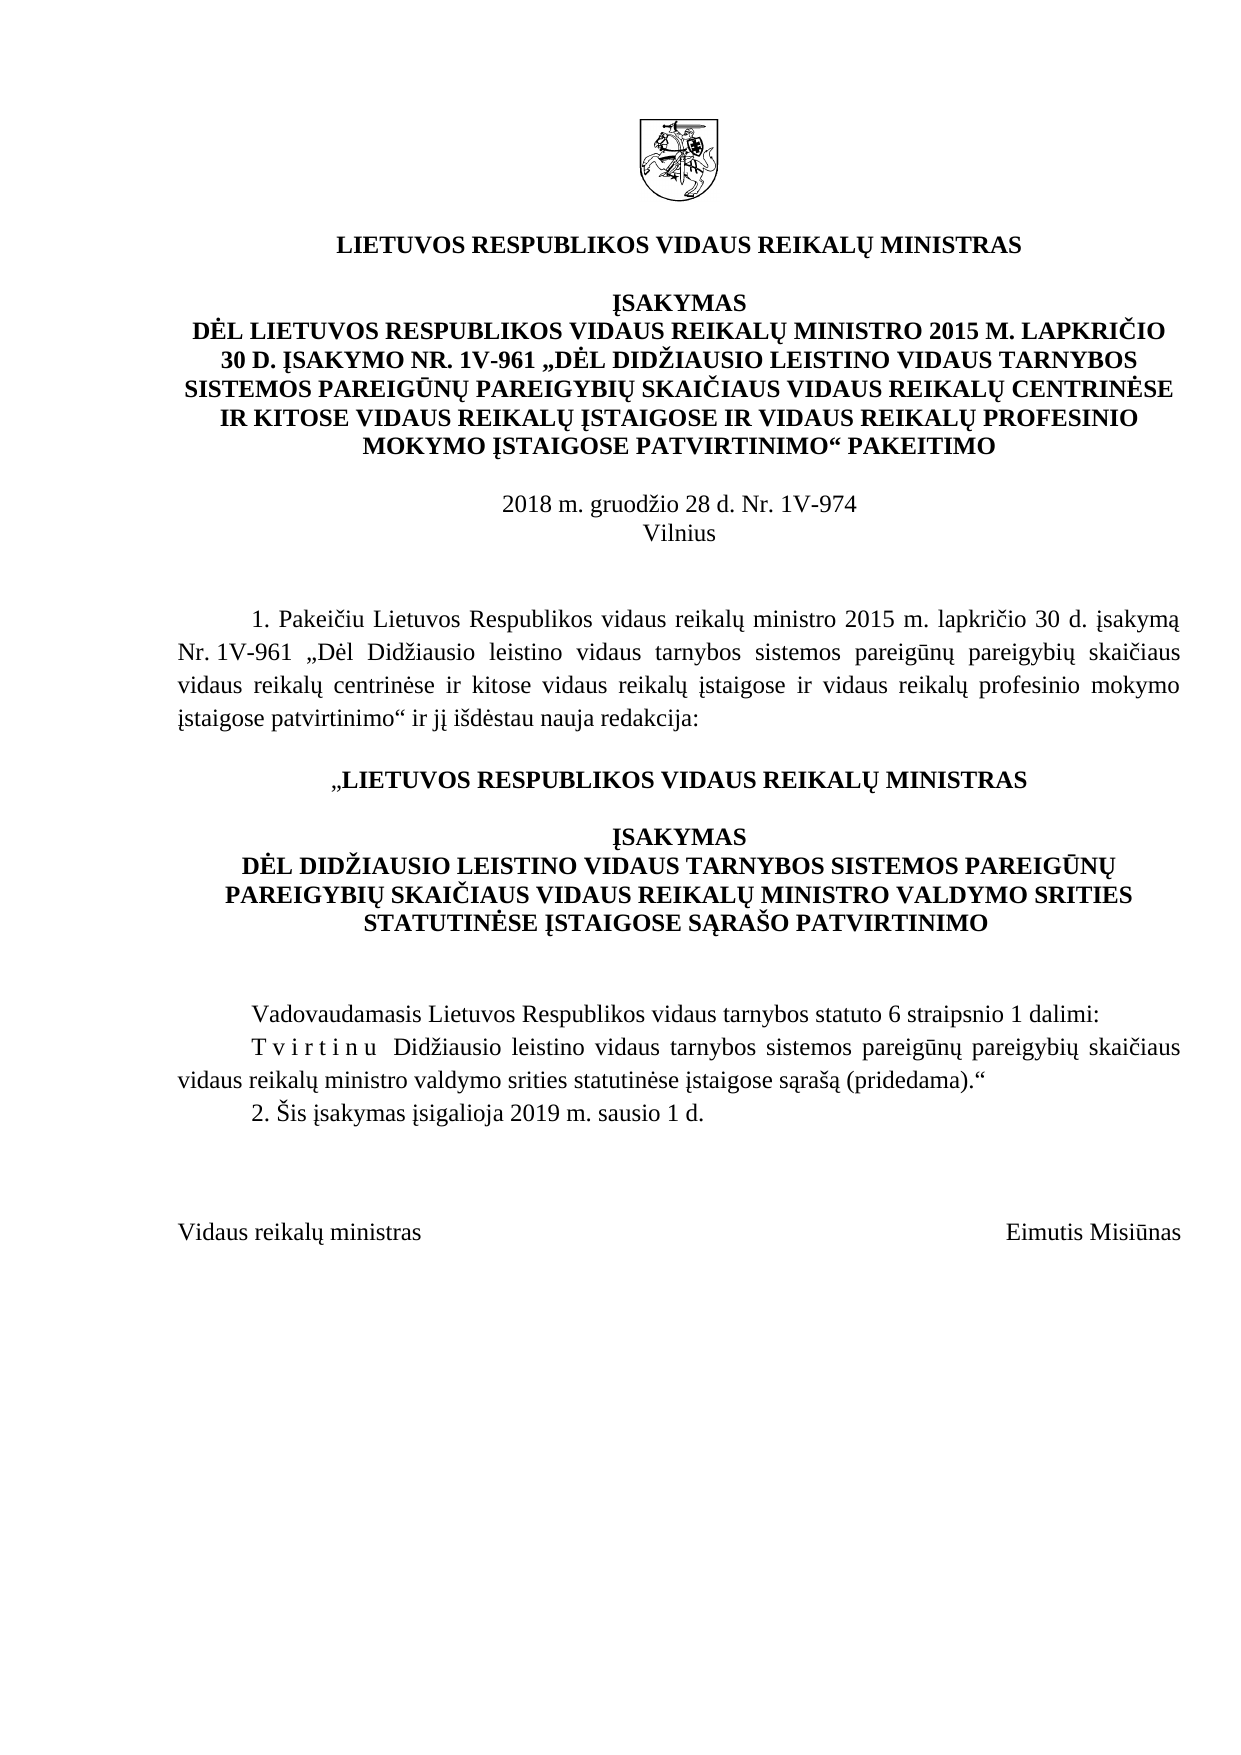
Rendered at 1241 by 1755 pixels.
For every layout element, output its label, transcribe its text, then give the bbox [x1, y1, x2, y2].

text 1. Pakeičiu Lietuvos Respublikos vidaus reikalų ministro 2015 m. lapkričio 30 d. įsakymą Nr. 1V-961 „Dėl Didžiausio leistino vidaus tarnybos sistemos pareigūnų pareigybių skaičiaus vidaus reikalų centrinėse ir kitose vidaus reikalų įstaigose ir vidaus reikalų profesinio mokymo įstaigose patvirtinimo“ ir jį išdėstau nauja redakcija: [177, 604, 1181, 732]
text Vilnius [177, 518, 1181, 546]
text Tvirtinu Didžiausio leistino vidaus tarnybos sistemos pareigūnų pareigybių skaičiaus vidaus reikalų ministro valdymo srities statutinėse įstaigose sąrašą (pridedama).“ [177, 1032, 1181, 1094]
text LIETUVOS RESPUBLIKOS VIDAUS REIKALŲ MINISTRAS [177, 230, 1181, 259]
text ĮSAKYMAS [177, 288, 1181, 316]
text Dėl Didžiausio leistino vidaus tarnybos sistemos pareigūnų pareigybių skaičiaus vidaus reikalų ministro valdymo srities statutinėse įstaigose sąrašO PATVIRTINIMO [177, 851, 1181, 937]
text „LIETUVOS RESPUBLIKOS VIDAUS REIKALŲ MINISTRAS [177, 765, 1181, 793]
text ĮSAKYMAS [177, 822, 1181, 851]
text Vadovaudamasis Lietuvos Respublikos vidaus tarnybos statuto 6 straipsnio 1 dalimi: [177, 999, 1181, 1028]
text 2. Šis įsakymas įsigalioja 2019 m. sausio 1 d. [177, 1098, 1181, 1127]
text 2018 m. gruodžio 28 d. Nr. 1V-974 [177, 489, 1181, 518]
text dėl Lietuvos Respublikos vidaus reikalų ministro 2015 m. lapkričio 30 d. įsakymo Nr. 1V-961 „Dėl Didžiausio leistino vidaus tarnybos sistemos pareigūnų pareigybių skaičiaus vidaus reikalų centrinėse ir kitose vidaus reikalų įstaigose ir vidaus reikalų profesinio mokymo įstaigose patvirtinimo“ pakeitimo [177, 316, 1181, 460]
text Vidaus reikalų ministras Eimutis Misiūnas [177, 1217, 1181, 1246]
